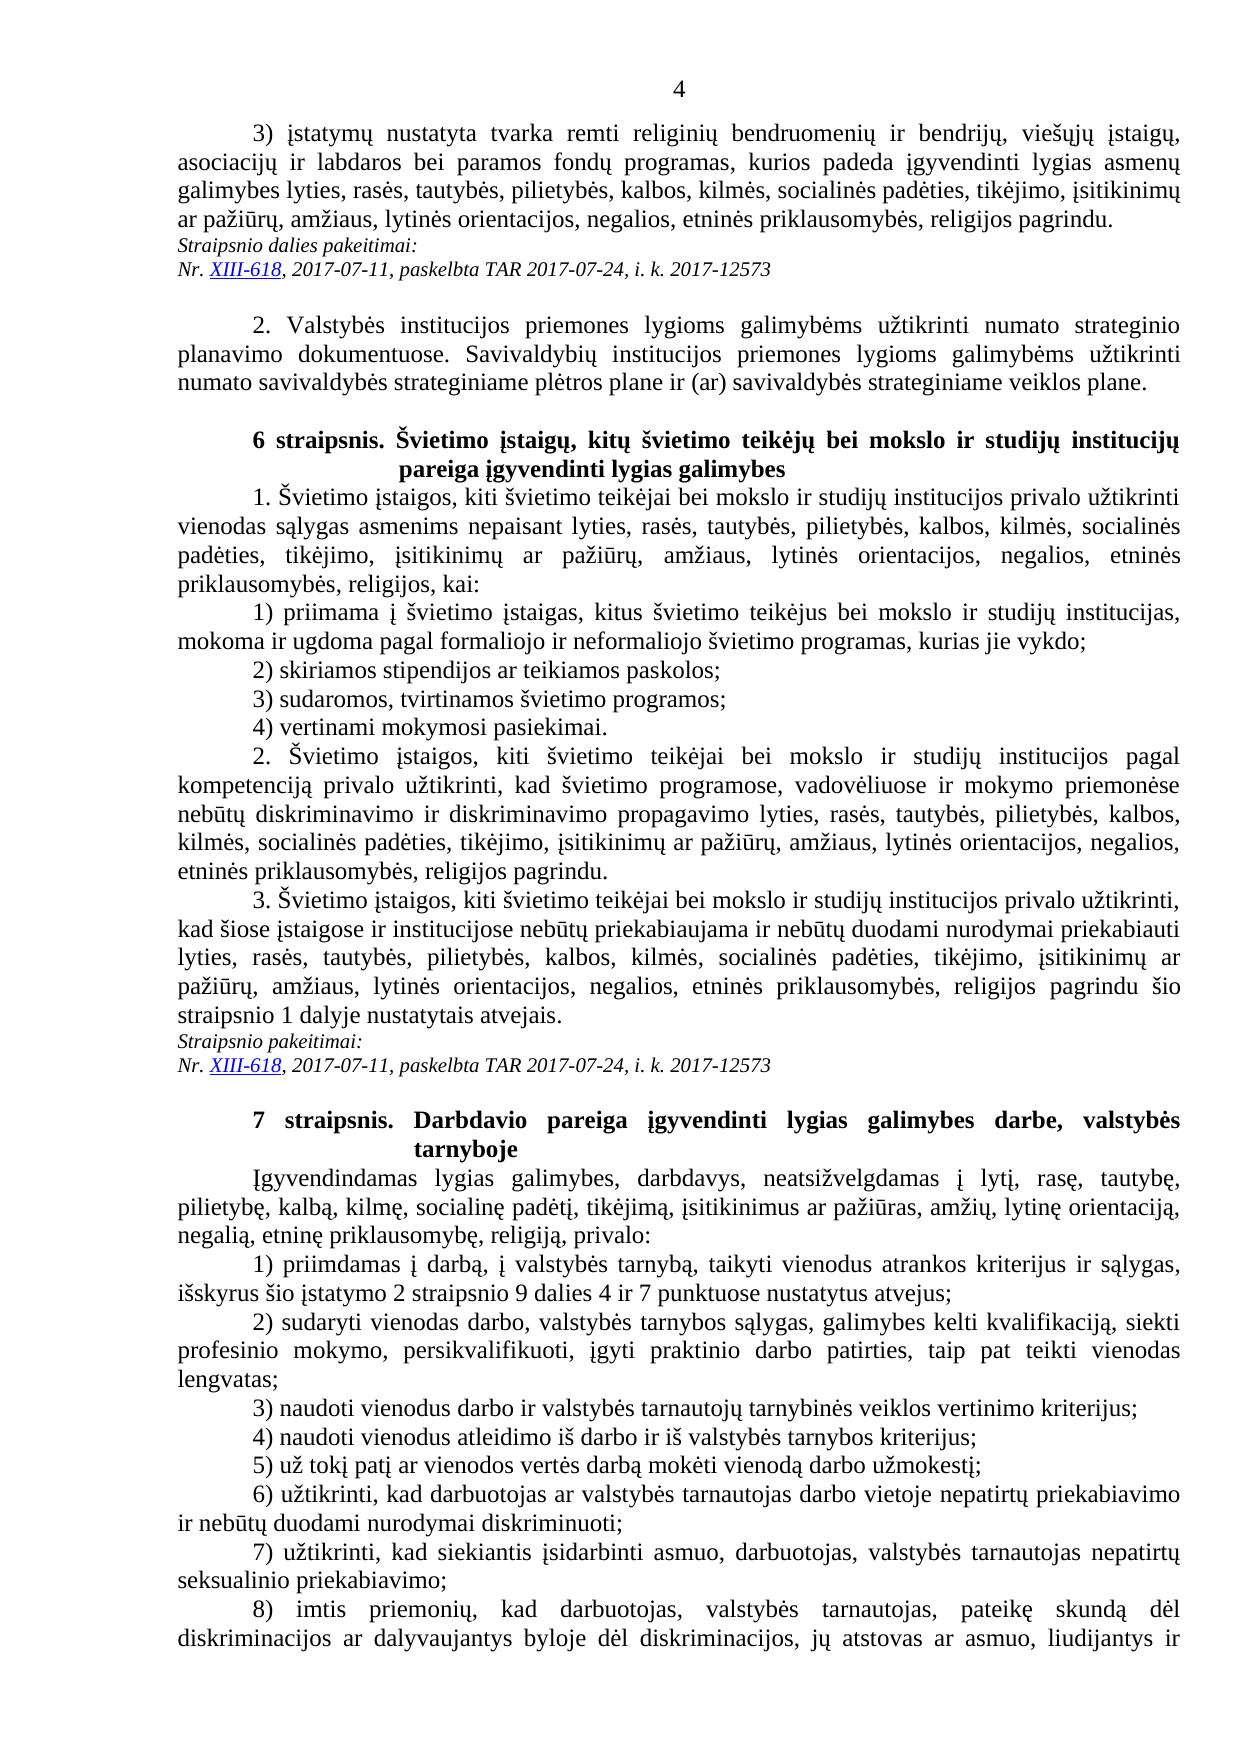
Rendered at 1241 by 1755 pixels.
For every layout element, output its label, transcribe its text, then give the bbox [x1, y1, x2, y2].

text 4) vertinami mokymosi pasiekimai. [177, 712, 1181, 741]
text 3) naudoti vienodus darbo ir valstybės tarnautojų tarnybinės veiklos vertinimo kriterijus; [177, 1393, 1181, 1422]
text Įgyvendindamas lygias galimybes, darbdavys, neatsižvelgdamas į lytį, rasę, tautybę, pilietybę, kalbą, kilmę, socialinę padėtį, tikėjimą, įsitikinimus ar pažiūras, amžių, lytinę orientaciją, negalią, etninę priklausomybę, religiją, privalo: [177, 1163, 1181, 1249]
text 1) priimdamas į darbą, į valstybės tarnybą, taikyti vienodus atrankos kriterijus ir sąlygas, išskyrus šio įstatymo 2 straipsnio 9 dalies 4 ir 7 punktuose nustatytus atvejus; [177, 1249, 1181, 1307]
text Straipsnio pakeitimai: [177, 1029, 1181, 1053]
text 3. Švietimo įstaigos, kiti švietimo teikėjai bei mokslo ir studijų institucijos privalo užtikrinti, kad šiose įstaigose ir institucijose nebūtų priekabiaujama ir nebūtų duodami nurodymai priekabiauti lyties, rasės, tautybės, pilietybės, kalbos, kilmės, socialinės padėties, tikėjimo, įsitikinimų ar pažiūrų, amžiaus, lytinės orientacijos, negalios, etninės priklausomybės, religijos pagrindu šio straipsnio 1 dalyje nustatytais atvejais. [177, 885, 1181, 1029]
text Straipsnio dalies pakeitimai: [177, 233, 1181, 257]
text 4) naudoti vienodus atleidimo iš darbo ir iš valstybės tarnybos kriterijus; [177, 1422, 1181, 1451]
text 7 straipsnis. Darbdavio pareiga įgyvendinti lygias galimybes darbe, valstybės tarnyboje [252, 1106, 1181, 1163]
text 2) sudaryti vienodas darbo, valstybės tarnybos sąlygas, galimybes kelti kvalifikaciją, siekti profesinio mokymo, persikvalifikuoti, įgyti praktinio darbo patirties, taip pat teikti vienodas lengvatas; [177, 1307, 1181, 1393]
text 1) priimama į švietimo įstaigas, kitus švietimo teikėjus bei mokslo ir studijų institucijas, mokoma ir ugdoma pagal formaliojo ir neformaliojo švietimo programas, kurias jie vykdo; [177, 597, 1181, 655]
text 5) už tokį patį ar vienodos vertės darbą mokėti vienodą darbo užmokestį; [177, 1451, 1181, 1479]
text 6 straipsnis. Švietimo įstaigų, kitų švietimo teikėjų bei mokslo ir studijų institucijų pareiga įgyvendinti lygias galimybes [252, 425, 1181, 482]
text 1. Švietimo įstaigos, kiti švietimo teikėjai bei mokslo ir studijų institucijos privalo užtikrinti vienodas sąlygas asmenims nepaisant lyties, rasės, tautybės, pilietybės, kalbos, kilmės, socialinės padėties, tikėjimo, įsitikinimų ar pažiūrų, amžiaus, lytinės orientacijos, negalios, etninės priklausomybės, religijos, kai: [177, 482, 1181, 597]
text 3) sudaromos, tvirtinamos švietimo programos; [177, 684, 1181, 712]
text 7) užtikrinti, kad siekiantis įsidarbinti asmuo, darbuotojas, valstybės tarnautojas nepatirtų seksualinio priekabiavimo; [177, 1537, 1181, 1594]
text 6) užtikrinti, kad darbuotojas ar valstybės tarnautojas darbo vietoje nepatirtų priekabiavimo ir nebūtų duodami nurodymai diskriminuoti; [177, 1479, 1181, 1537]
text 2. Valstybės institucijos priemones lygioms galimybėms užtikrinti numato strateginio planavimo dokumentuose. Savivaldybių institucijos priemones lygioms galimybėms užtikrinti numato savivaldybės strateginiame plėtros plane ir (ar) savivaldybės strateginiame veiklos plane. [177, 310, 1181, 396]
text 8) imtis priemonių, kad darbuotojas, valstybės tarnautojas, pateikę skundą dėl diskriminacijos ar dalyvaujantys byloje dėl diskriminacijos, jų atstovas ar asmuo, liudijantys ir [177, 1594, 1181, 1652]
text 2. Švietimo įstaigos, kiti švietimo teikėjai bei mokslo ir studijų institucijos pagal kompetenciją privalo užtikrinti, kad švietimo programose, vadovėliuose ir mokymo priemonėse nebūtų diskriminavimo ir diskriminavimo propagavimo lyties, rasės, tautybės, pilietybės, kalbos, kilmės, socialinės padėties, tikėjimo, įsitikinimų ar pažiūrų, amžiaus, lytinės orientacijos, negalios, etninės priklausomybės, religijos pagrindu. [177, 741, 1181, 885]
text 3) įstatymų nustatyta tvarka remti religinių bendruomenių ir bendrijų, viešųjų įstaigų, asociacijų ir labdaros bei paramos fondų programas, kurios padeda įgyvendinti lygias asmenų galimybes lyties, rasės, tautybės, pilietybės, kalbos, kilmės, socialinės padėties, tikėjimo, įsitikinimų ar pažiūrų, amžiaus, lytinės orientacijos, negalios, etninės priklausomybės, religijos pagrindu. [177, 118, 1181, 233]
text Nr. XIII-618, 2017-07-11, paskelbta TAR 2017-07-24, i. k. 2017-12573 [177, 257, 1181, 281]
text Nr. XIII-618, 2017-07-11, paskelbta TAR 2017-07-24, i. k. 2017-12573 [177, 1053, 1181, 1077]
text 2) skiriamos stipendijos ar teikiamos paskolos; [177, 655, 1181, 684]
